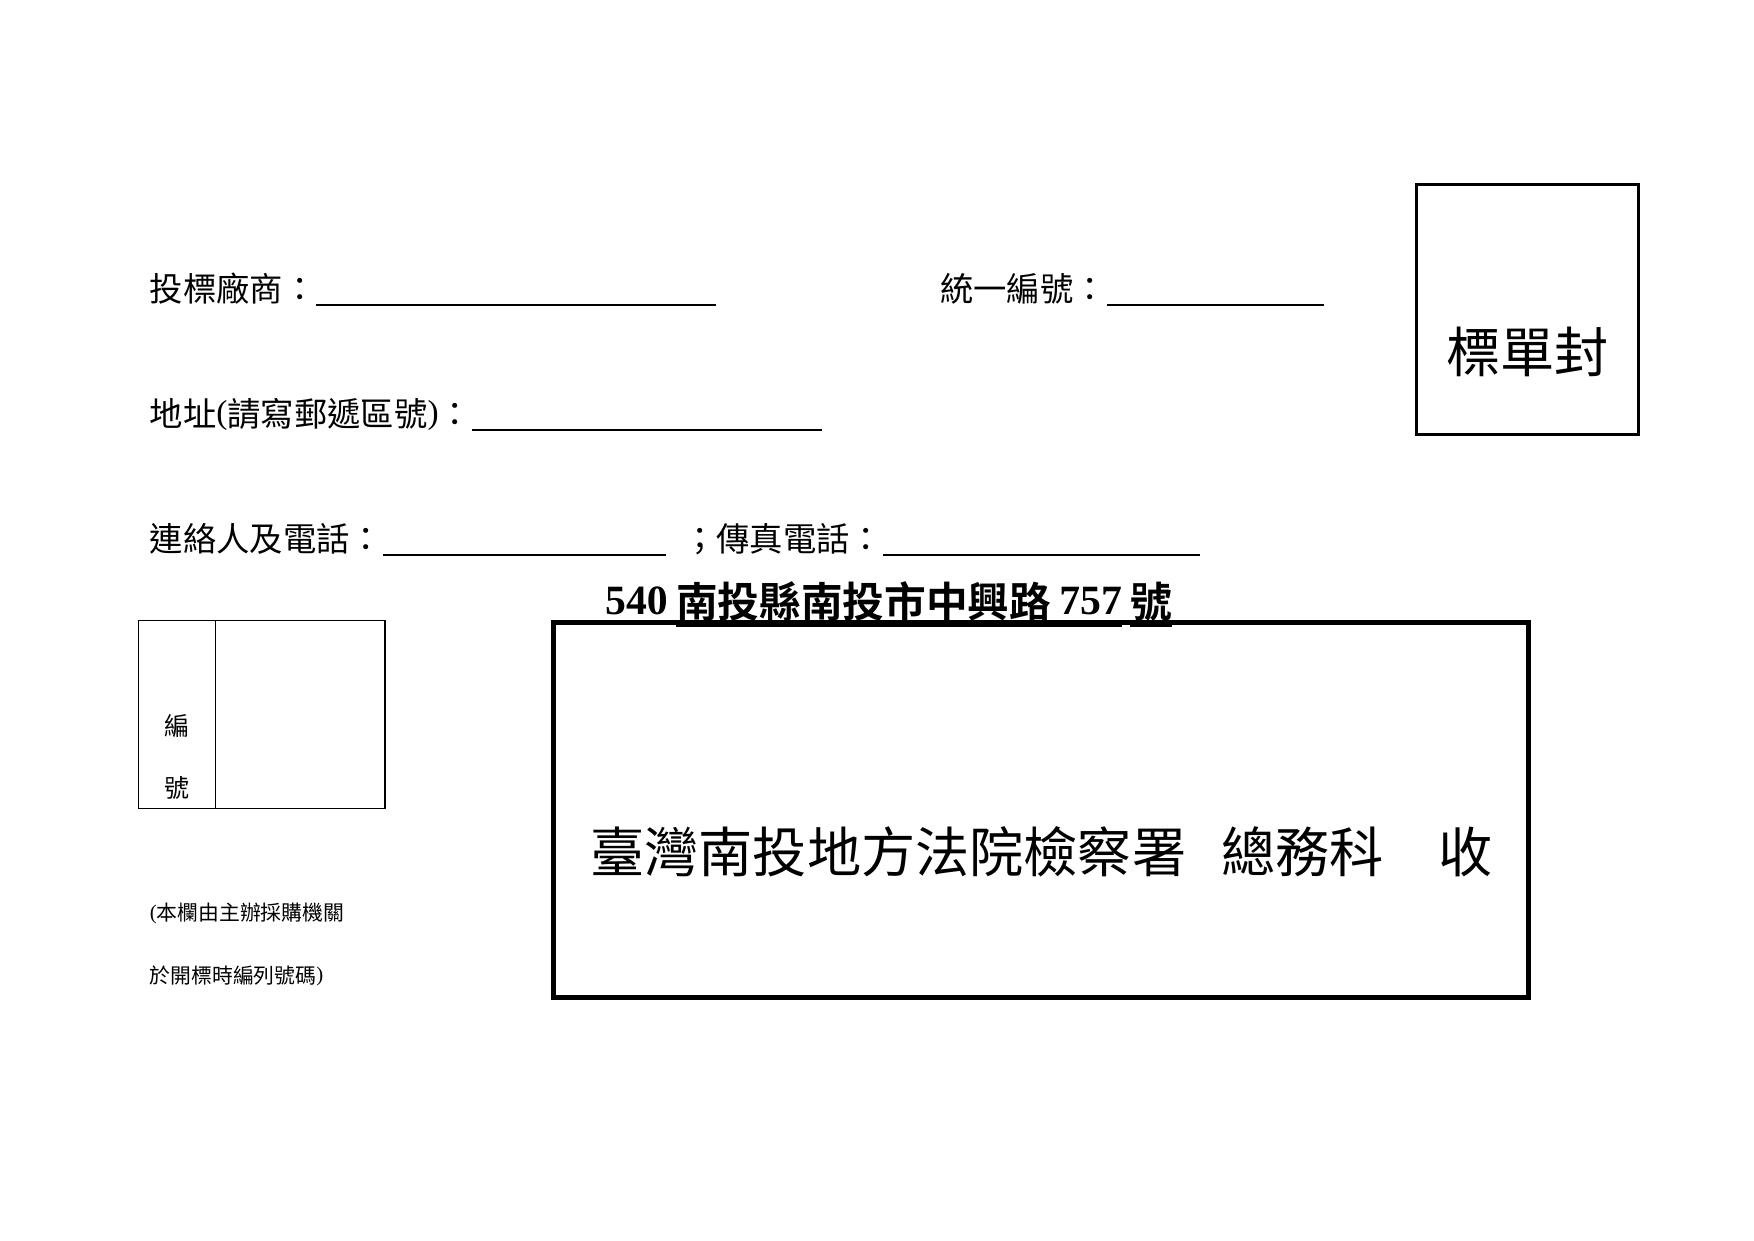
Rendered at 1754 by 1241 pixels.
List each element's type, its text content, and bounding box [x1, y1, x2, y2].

table_cell 臺灣南投地方法院檢察署 [556, 625, 1210, 995]
table_cell [216, 621, 384, 808]
table_cell (本欄由主辦採購機關 於開標時編列號碼) [138, 809, 385, 995]
table_cell [1531, 620, 1638, 995]
table_cell [385, 808, 479, 995]
table_header 統一編號： [929, 183, 1415, 308]
table_cell 連絡人及電話： ；傳真電話： [138, 433, 1638, 558]
table_cell 編 號 [139, 621, 215, 808]
table_header 標單封 [1418, 186, 1637, 433]
table_cell [479, 620, 551, 995]
table_cell 總務科 收 [1210, 625, 1526, 995]
table_header 投標廠商： [138, 183, 929, 308]
table_cell 地址(請寫郵遞區號)： [138, 308, 1415, 433]
table_cell [386, 620, 479, 808]
table_cell 540南投縣南投市中興路757號 [138, 558, 1638, 620]
